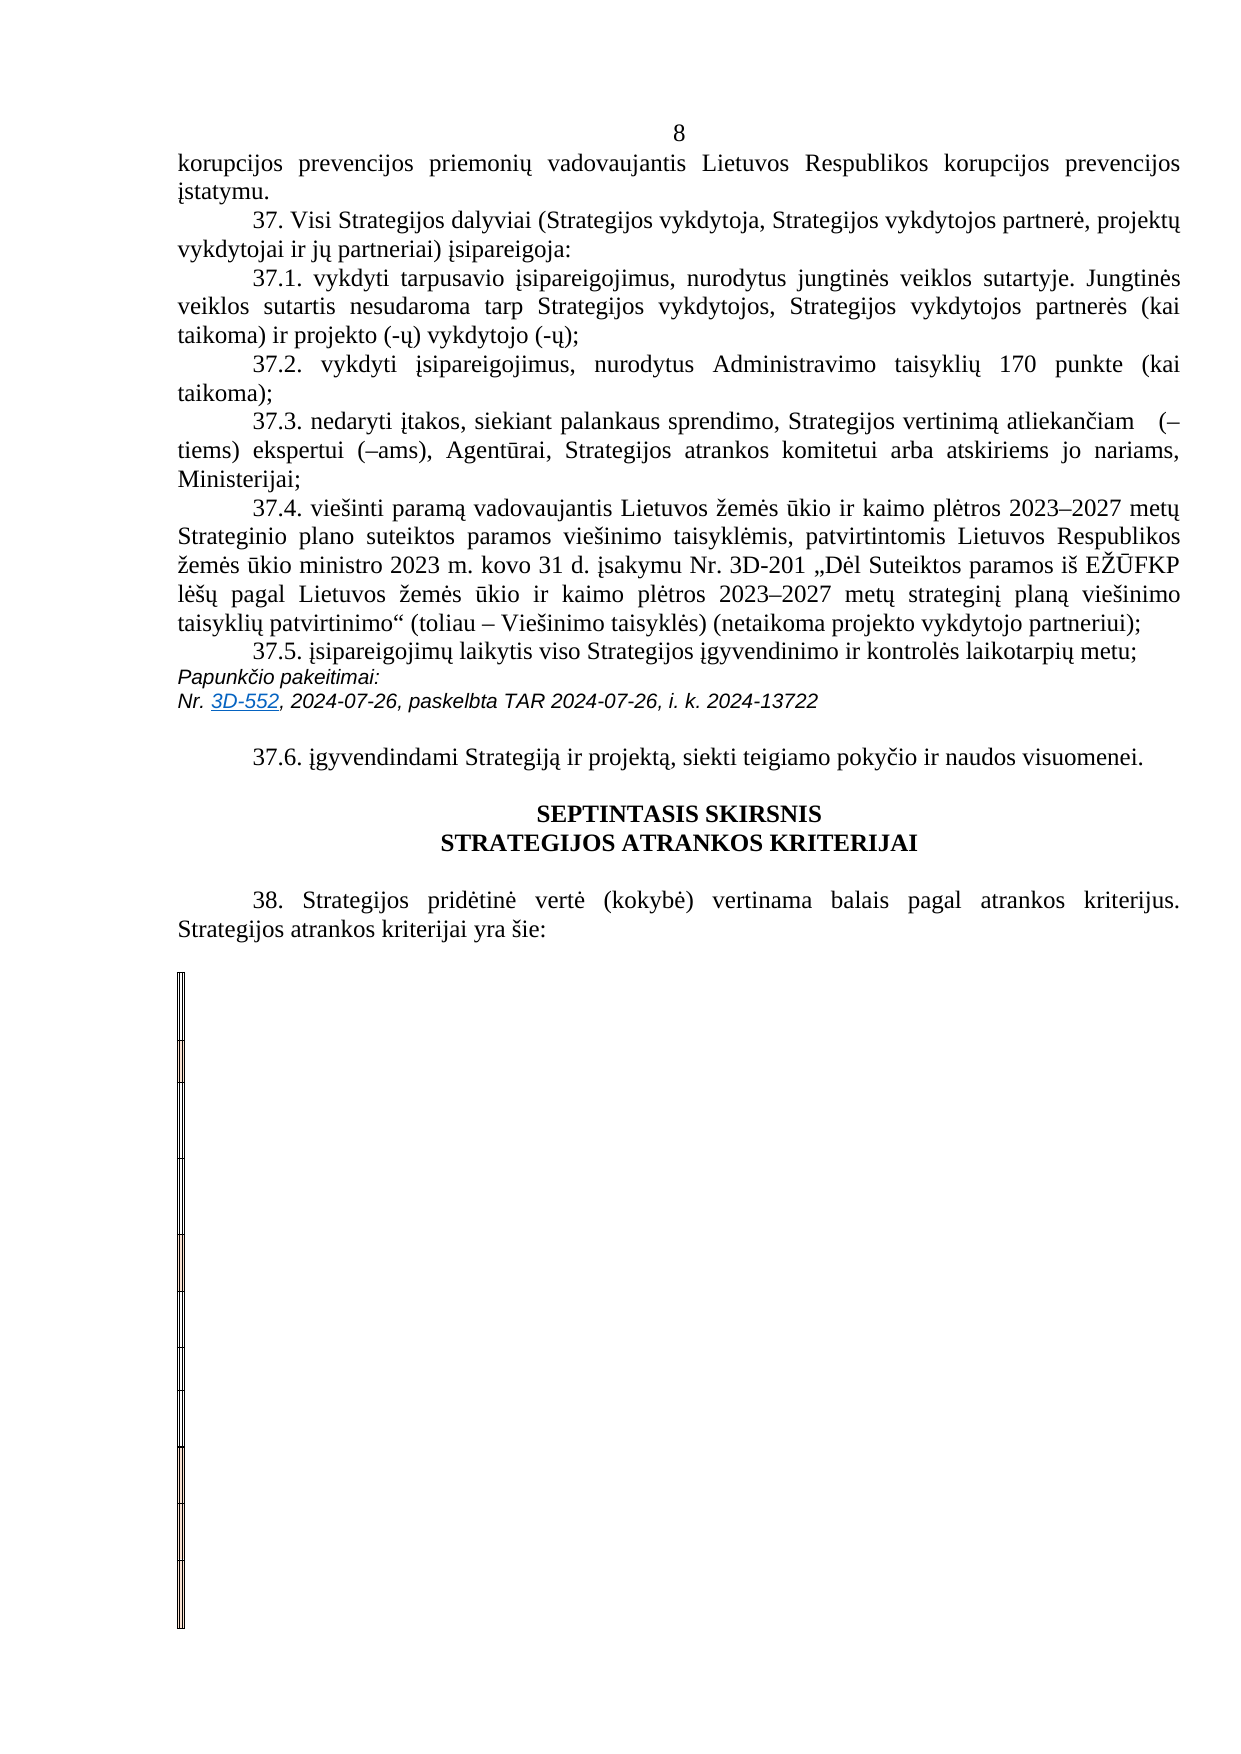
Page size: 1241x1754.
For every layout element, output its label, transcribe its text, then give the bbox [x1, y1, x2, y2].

text 38. Strategijos pridėtinė vertė (kokybė) vertinama balais pagal atrankos kriterijus. Strategijos atrankos kriterijai yra šie: [177, 886, 1181, 943]
text 37.3. nedaryti įtakos, siekiant palankaus sprendimo, Strategijos vertinimą atliekančiam (–tiems) ekspertui (–ams), Agentūrai, Strategijos atrankos komitetui arba atskiriems jo nariams, Ministerijai; [177, 406, 1181, 493]
text SEPTINTASIS SKIRSNIS [177, 799, 1181, 828]
text STRATEGIJOS ATRANKOS KRITERIJAI [177, 828, 1181, 857]
text 37.2. vykdyti įsipareigojimus, nurodytus Administravimo taisyklių 170 punkte (kai taikoma); [177, 349, 1181, 406]
text 37.6. įgyvendindami Strategiją ir projektą, siekti teigiamo pokyčio ir naudos visuomenei. [177, 742, 1181, 771]
text 37.4. viešinti paramą vadovaujantis Lietuvos žemės ūkio ir kaimo plėtros 2023–2027 metų Strateginio plano suteiktos paramos viešinimo taisyklėmis, patvirtintomis Lietuvos Respublikos žemės ūkio ministro 2023 m. kovo 31 d. įsakymu Nr. 3D-201 „Dėl Suteiktos paramos iš EŽŪFKP lėšų pagal Lietuvos žemės ūkio ir kaimo plėtros 2023–2027 metų strateginį planą viešinimo taisyklių patvirtinimo“ (toliau – Viešinimo taisyklės) (netaikoma projekto vykdytojo partneriui); [177, 493, 1181, 636]
text 37.1. vykdyti tarpusavio įsipareigojimus, nurodytus jungtinės veiklos sutartyje. Jungtinės veiklos sutartis nesudaroma tarp Strategijos vykdytojos, Strategijos vykdytojos partnerės (kai taikoma) ir projekto (-ų) vykdytojo (-ų); [177, 263, 1181, 349]
text Nr. 3D-552, 2024-07-26, paskelbta TAR 2024-07-26, i. k. 2024-13722 [177, 689, 1181, 713]
text Papunkčio pakeitimai: [177, 665, 1181, 689]
text 37. Visi Strategijos dalyviai (Strategijos vykdytoja, Strategijos vykdytojos partnerė, projektų vykdytojai ir jų partneriai) įsipareigoja: [177, 205, 1181, 263]
text 37.5. įsipareigojimų laikytis viso Strategijos įgyvendinimo ir kontrolės laikotarpių metu; [177, 636, 1181, 665]
text korupcijos prevencijos priemonių vadovaujantis Lietuvos Respublikos korupcijos prevencijos įstatymu. [177, 148, 1181, 205]
